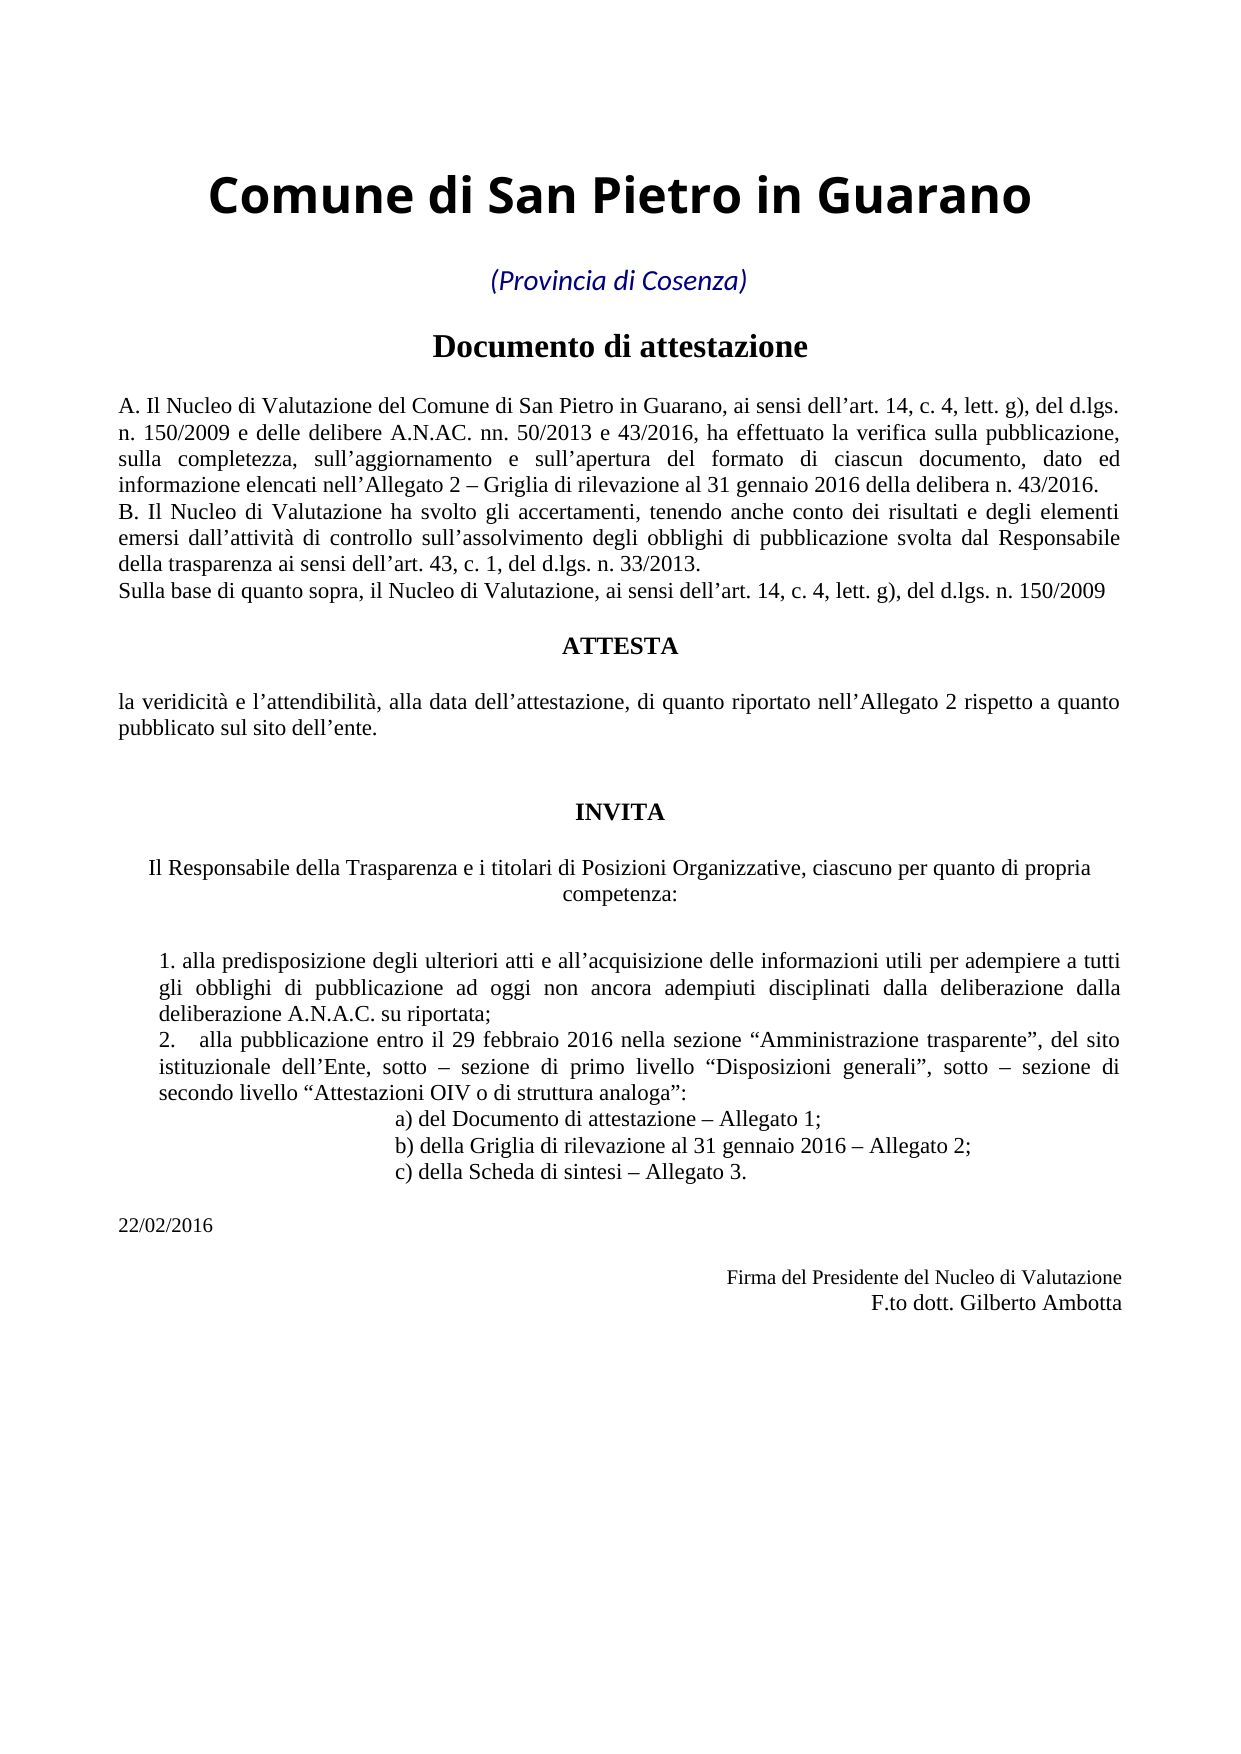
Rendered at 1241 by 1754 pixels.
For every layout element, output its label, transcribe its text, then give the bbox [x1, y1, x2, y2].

text b) della Griglia di rilevazione al 31 gennaio 2016 – Allegato 2; [158, 1132, 1122, 1158]
text ATTESTA [118, 631, 1122, 660]
text c) della Scheda di sintesi – Allegato 3. [158, 1158, 1122, 1184]
text Il Responsabile della Trasparenza e i titolari di Posizioni Organizzative, ciascuno per quanto di propria competenza: [118, 854, 1122, 907]
text Documento di attestazione [118, 326, 1122, 364]
text A. Il Nucleo di Valutazione del Comune di San Pietro in Guarano, ai sensi dell’art. 14, c. 4, lett. g), del d.lgs. n. 150/2009 e delle delibere A.N.AC. nn. 50/2013 e 43/2016, ha effettuato la verifica sulla pubblicazione, sulla completezza, sull’aggiornamento e sull’apertura del formato di ciascun documento, dato ed informazione elencati nell’Allegato 2 – Griglia di rilevazione al 31 gennaio 2016 della delibera n. 43/2016. [118, 392, 1122, 498]
text F.to dott. Gilberto Ambotta [634, 1289, 1122, 1315]
text (Provincia di Cosenza) [118, 262, 1122, 298]
text B. Il Nucleo di Valutazione ha svolto gli accertamenti, tenendo anche conto dei risultati e degli elementi emersi dall’attività di controllo sull’assolvimento degli obblighi di pubblicazione svolta dal Responsabile della trasparenza ai sensi dell’art. 43, c. 1, del d.lgs. n. 33/2013. [118, 498, 1122, 577]
text Comune di San Pietro in Guarano [118, 160, 1122, 228]
text Sulla base di quanto sopra, il Nucleo di Valutazione, ai sensi dell’art. 14, c. 4, lett. g), del d.lgs. n. 150/2009 [118, 577, 1122, 603]
text Firma del Presidente del Nucleo di Valutazione [118, 1265, 1122, 1289]
text INVITA [118, 797, 1122, 825]
text la veridicità e l’attendibilità, alla data dell’attestazione, di quanto riportato nell’Allegato 2 rispetto a quanto pubblicato sul sito dell’ente. [118, 688, 1122, 741]
text 22/02/2016 [118, 1213, 1122, 1237]
text a) del Documento di attestazione – Allegato 1; [158, 1106, 1122, 1132]
text 1. alla predisposizione degli ulteriori atti e all’acquisizione delle informazioni utili per adempiere a tutti gli obblighi di pubblicazione ad oggi non ancora adempiuti disciplinati dalla deliberazione dalla deliberazione A.N.A.C. su riportata; [158, 947, 1122, 1026]
text 2. alla pubblicazione entro il 29 febbraio 2016 nella sezione “Amministrazione trasparente”, del sito istituzionale dell’Ente, sotto – sezione di primo livello “Disposizioni generali”, sotto – sezione di secondo livello “Attestazioni OIV o di struttura analoga”: [158, 1026, 1122, 1106]
